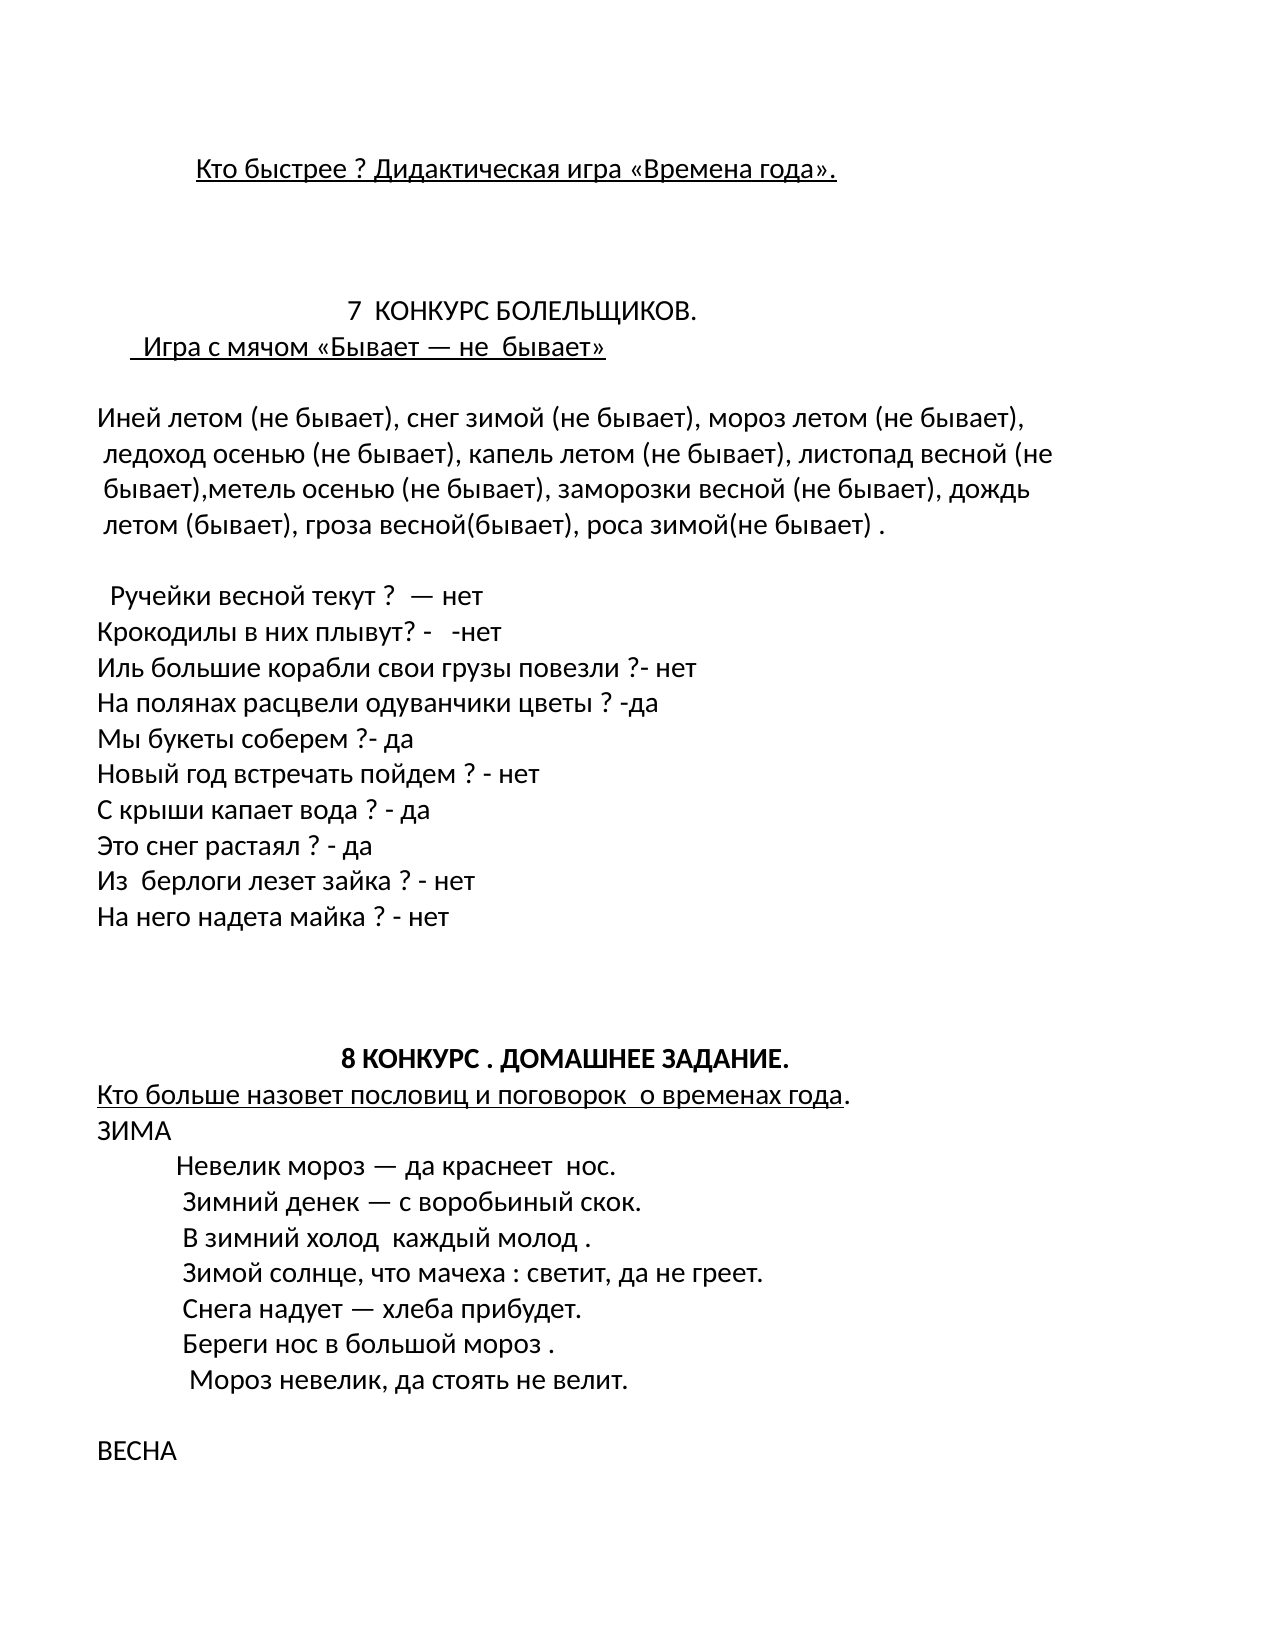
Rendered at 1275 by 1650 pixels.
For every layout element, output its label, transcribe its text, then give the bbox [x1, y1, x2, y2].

text Кто быстрее ? Дидактическая игра «Времена года». [97, 150, 1087, 186]
text Зимний денек — с воробьиный скок. [97, 1183, 1087, 1219]
text На полянах расцвели одуванчики цветы ? -да [97, 684, 1087, 720]
text 7 КОНКУРС БОЛЕЛЬЩИКОВ. [97, 292, 1087, 328]
text 8 КОНКУРС . ДОМАШНЕЕ ЗАДАНИЕ. [97, 1041, 1087, 1076]
text Крокодилы в них плывут? - -нет [97, 613, 1087, 649]
text Из берлоги лезет зайка ? - нет [97, 862, 1087, 898]
text На него надета майка ? - нет [97, 898, 1087, 934]
text ЗИМА [97, 1112, 1087, 1147]
text Ручейки весной текут ? — нет [97, 577, 1087, 613]
text Мы букеты соберем ?- да [97, 720, 1087, 756]
text Кто больше назовет пословиц и поговорок о временах года. [97, 1076, 1087, 1112]
text Мороз невелик, да стоять не велит. [97, 1361, 1087, 1397]
text Иль большие корабли свои грузы повезли ?- нет [97, 649, 1087, 684]
text Новый год встречать пойдем ? - нет [97, 756, 1087, 791]
text ВЕСНА [97, 1432, 1087, 1468]
text Зимой солнце, что мачеха : светит, да не греет. [97, 1254, 1087, 1290]
text Это снег растаял ? - да [97, 827, 1087, 862]
text Береги нос в большой мороз . [97, 1326, 1087, 1361]
text В зимний холод каждый молод . [97, 1219, 1087, 1254]
text С крыши капает вода ? - да [97, 791, 1087, 827]
text Иней летом (не бывает), снег зимой (не бывает), мороз летом (не бывает), ледоход осенью (не бывает), капель летом (не бывает), листопад весной (не бывает),метель осенью (не бывает), заморозки весной (не бывает), дождь летом (бывает), гроза весной(бывает), роса зимой(не бывает) . [97, 399, 1087, 542]
text Игра с мячом «Бывает — не бывает» [97, 328, 1087, 364]
text Снега надует — хлеба прибудет. [97, 1290, 1087, 1326]
text Невелик мороз — да краснеет нос. [97, 1147, 1087, 1183]
